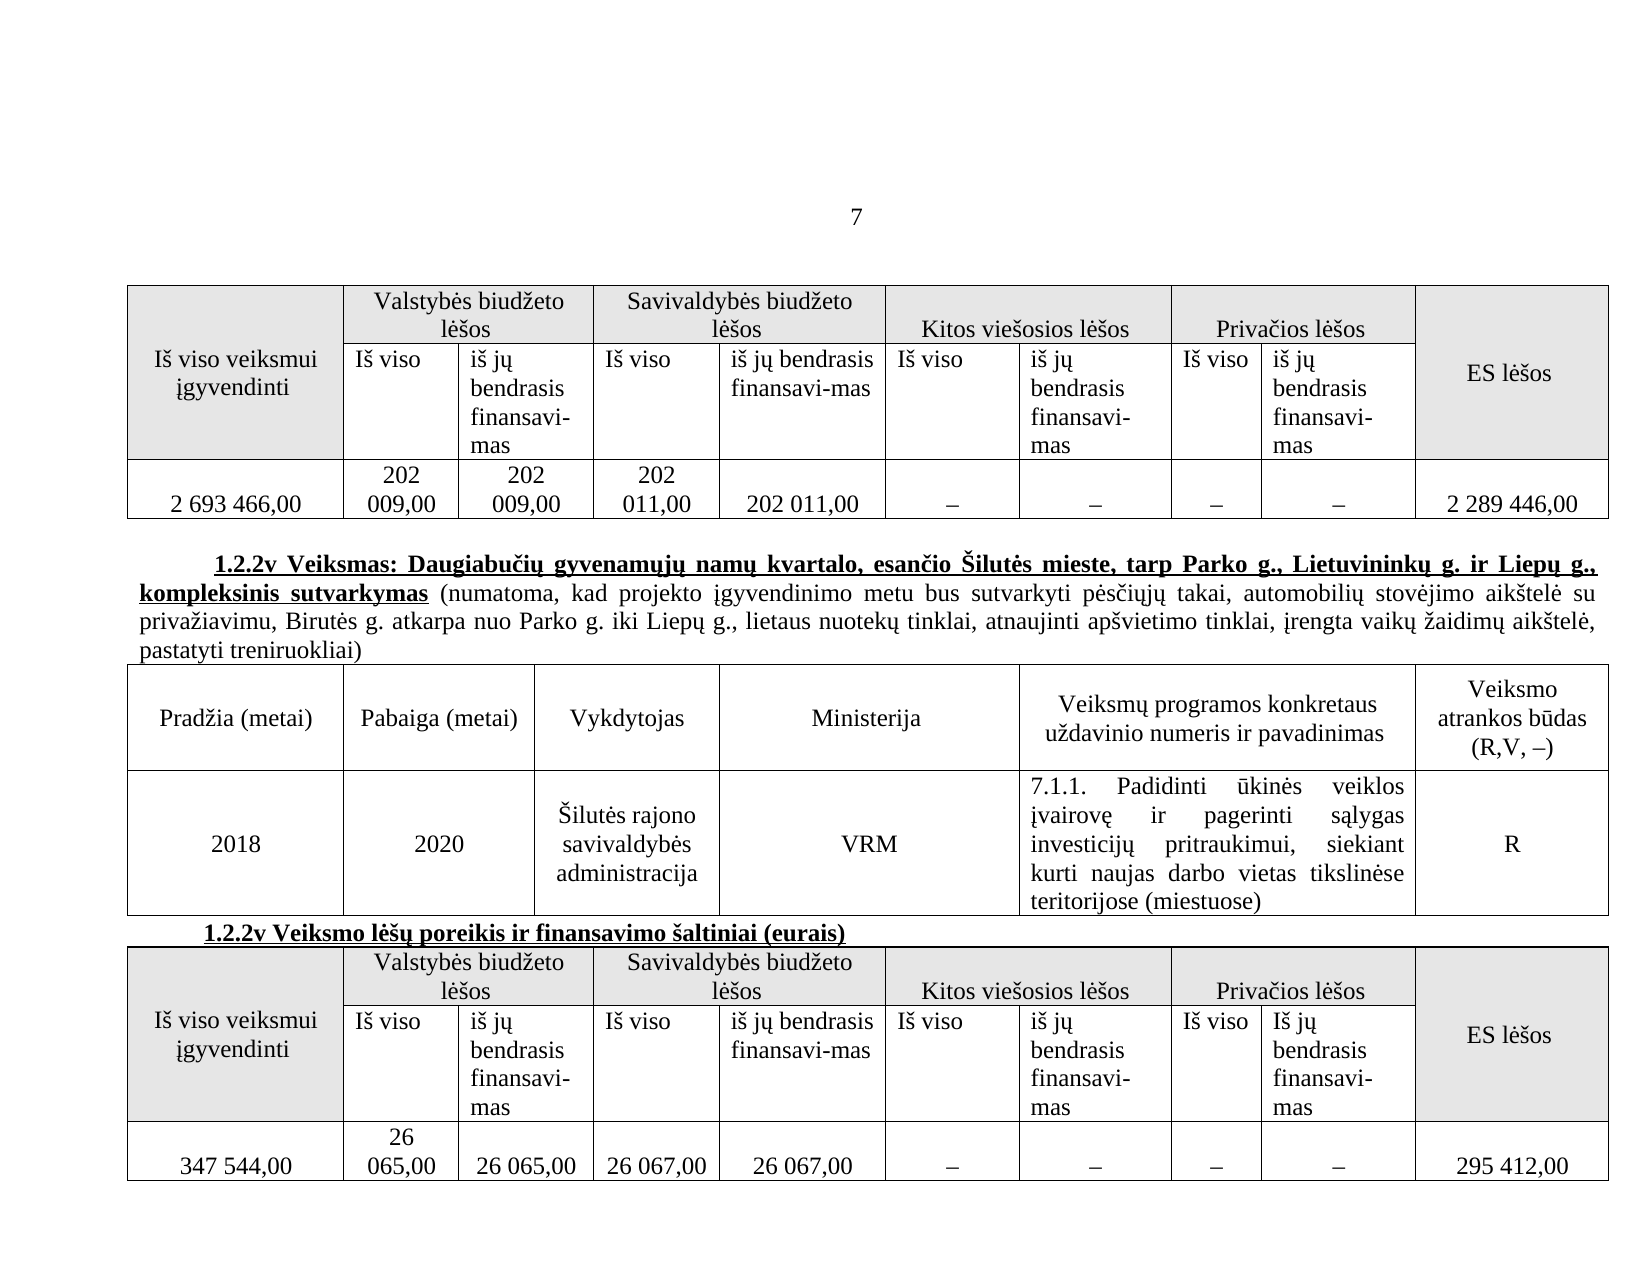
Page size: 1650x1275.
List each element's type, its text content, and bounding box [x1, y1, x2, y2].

table_cell Iš viso [886, 1006, 1019, 1121]
table_cell [1019, 519, 1114, 549]
table_cell iš jų bendrasis finansavi-mas [459, 344, 593, 459]
table_cell [1261, 519, 1374, 549]
table_cell VRM [720, 771, 1019, 915]
table_cell Privačios lėšos [1172, 948, 1415, 1005]
table_cell Iš viso veiksmui įgyvendinti [128, 286, 343, 459]
table_cell ES lėšos [1416, 286, 1608, 459]
table_cell Ministerija [720, 665, 1019, 770]
table_cell Iš viso [1172, 344, 1261, 459]
table_cell [867, 519, 897, 549]
table_cell [1375, 519, 1416, 549]
table_cell 347 544,00 [128, 1122, 343, 1179]
table_cell iš jų bendrasis finansavi-mas [1020, 1006, 1171, 1121]
table_cell – [1020, 1122, 1171, 1179]
table_cell Iš jų bendrasis finansavi-mas [1262, 1006, 1415, 1121]
table_cell iš jų bendrasis finansavi-mas [720, 1006, 885, 1121]
table_cell 2 289 446,00 [1416, 460, 1608, 518]
table_cell Valstybės biudžeto lėšos [344, 286, 593, 343]
table_cell [719, 519, 867, 549]
table_cell Savivaldybės biudžeto lėšos [594, 286, 885, 343]
table_cell Iš viso [594, 344, 719, 459]
table_cell Pradžia (metai) [128, 665, 343, 770]
table_cell 26 065,00 [459, 1122, 593, 1179]
table_cell Iš viso [886, 344, 1019, 459]
table_cell 2020 [344, 771, 534, 915]
table_cell iš jų bendrasis finansavi-mas [1020, 344, 1171, 459]
table_cell Šilutės rajono savivaldybės administracija [535, 771, 719, 915]
table_cell [1416, 519, 1609, 549]
table_cell Veiksmų programos konkretaus uždavinio numeris ir pavadinimas [1020, 665, 1415, 770]
table_cell – [1172, 460, 1261, 518]
table_cell Iš viso [344, 1006, 458, 1121]
table_cell [459, 519, 534, 549]
table_cell Kitos viešosios lėšos [886, 286, 1171, 343]
table_cell Privačios lėšos [1172, 286, 1415, 343]
table_cell – [1262, 460, 1415, 518]
table_cell 1.2.2v Veiksmo lėšų poreikis ir finansavimo šaltiniai (eurais) [128, 916, 1609, 946]
table_cell [344, 519, 459, 549]
table_cell 202 009,00 [459, 460, 593, 518]
table_cell [1171, 519, 1261, 549]
table_cell Iš viso [344, 344, 458, 459]
table_cell 7.1.1. Padidinti ūkinės veiklos įvairovę ir pagerinti sąlygas investicijų pritraukimui, siekiant kurti naujas darbo vietas tikslinėse teritorijose (miestuose) [1020, 771, 1415, 915]
table_cell R [1416, 771, 1608, 915]
table_cell [244, 519, 344, 549]
table_cell 295 412,00 [1416, 1122, 1608, 1179]
table_cell [897, 519, 1019, 549]
table_cell – [1262, 1122, 1415, 1179]
table_cell [128, 519, 244, 549]
table_cell 2018 [128, 771, 343, 915]
table_cell 202 011,00 [594, 460, 719, 518]
table_cell Iš viso veiksmui įgyvendinti [128, 948, 343, 1121]
table_cell 202 009,00 [344, 460, 458, 518]
table_cell Vykdytojas [535, 665, 719, 770]
table_cell Pabaiga (metai) [344, 665, 534, 770]
table_cell iš jų bendrasis finansavi-mas [720, 344, 885, 459]
table_cell [1115, 519, 1171, 549]
table_cell Valstybės biudžeto lėšos [344, 948, 593, 1005]
table_cell ES lėšos [1416, 948, 1608, 1121]
table_cell – [1020, 460, 1171, 518]
table_cell [594, 519, 719, 549]
table_cell Iš viso [1172, 1006, 1261, 1121]
table_cell iš jų bendrasis finansavi-mas [459, 1006, 593, 1121]
table_cell – [886, 1122, 1019, 1179]
table_cell Veiksmo atrankos būdas (R,V, –) [1416, 665, 1608, 770]
table_cell 202 011,00 [720, 460, 885, 518]
table_cell – [886, 460, 1019, 518]
table_cell – [1172, 1122, 1261, 1179]
table_cell 2 693 466,00 [128, 460, 343, 518]
table_cell iš jų bendrasis finansavi-mas [1262, 344, 1415, 459]
table_cell 26 067,00 [594, 1122, 719, 1179]
table_cell Iš viso [594, 1006, 719, 1121]
table_cell 26 067,00 [720, 1122, 885, 1179]
table_cell [534, 519, 594, 549]
table_cell 26 065,00 [344, 1122, 458, 1179]
table_cell 1.2.2v Veiksmas: Daugiabučių gyvenamųjų namų kvartalo, esančio Šilutės mieste, tarp Parko g., Lietuvininkų g. ir Liepų g., kompleksinis sutvarkymas (numatoma, kad projekto įgyvendinimo metu bus sutvarkyti pėsčiųjų takai, automobilių stovėjimo aikštelė su privažiavimu, Birutės g. atkarpa nuo Parko g. iki Liepų g., lietaus nuotekų tinklai, atnaujinti apšvietimo tinklai, įrengta vaikų žaidimų aikštelė, pastatyti treniruokliai) [128, 549, 1609, 664]
table_cell Kitos viešosios lėšos [886, 948, 1171, 1005]
table_cell Savivaldybės biudžeto lėšos [594, 948, 885, 1005]
